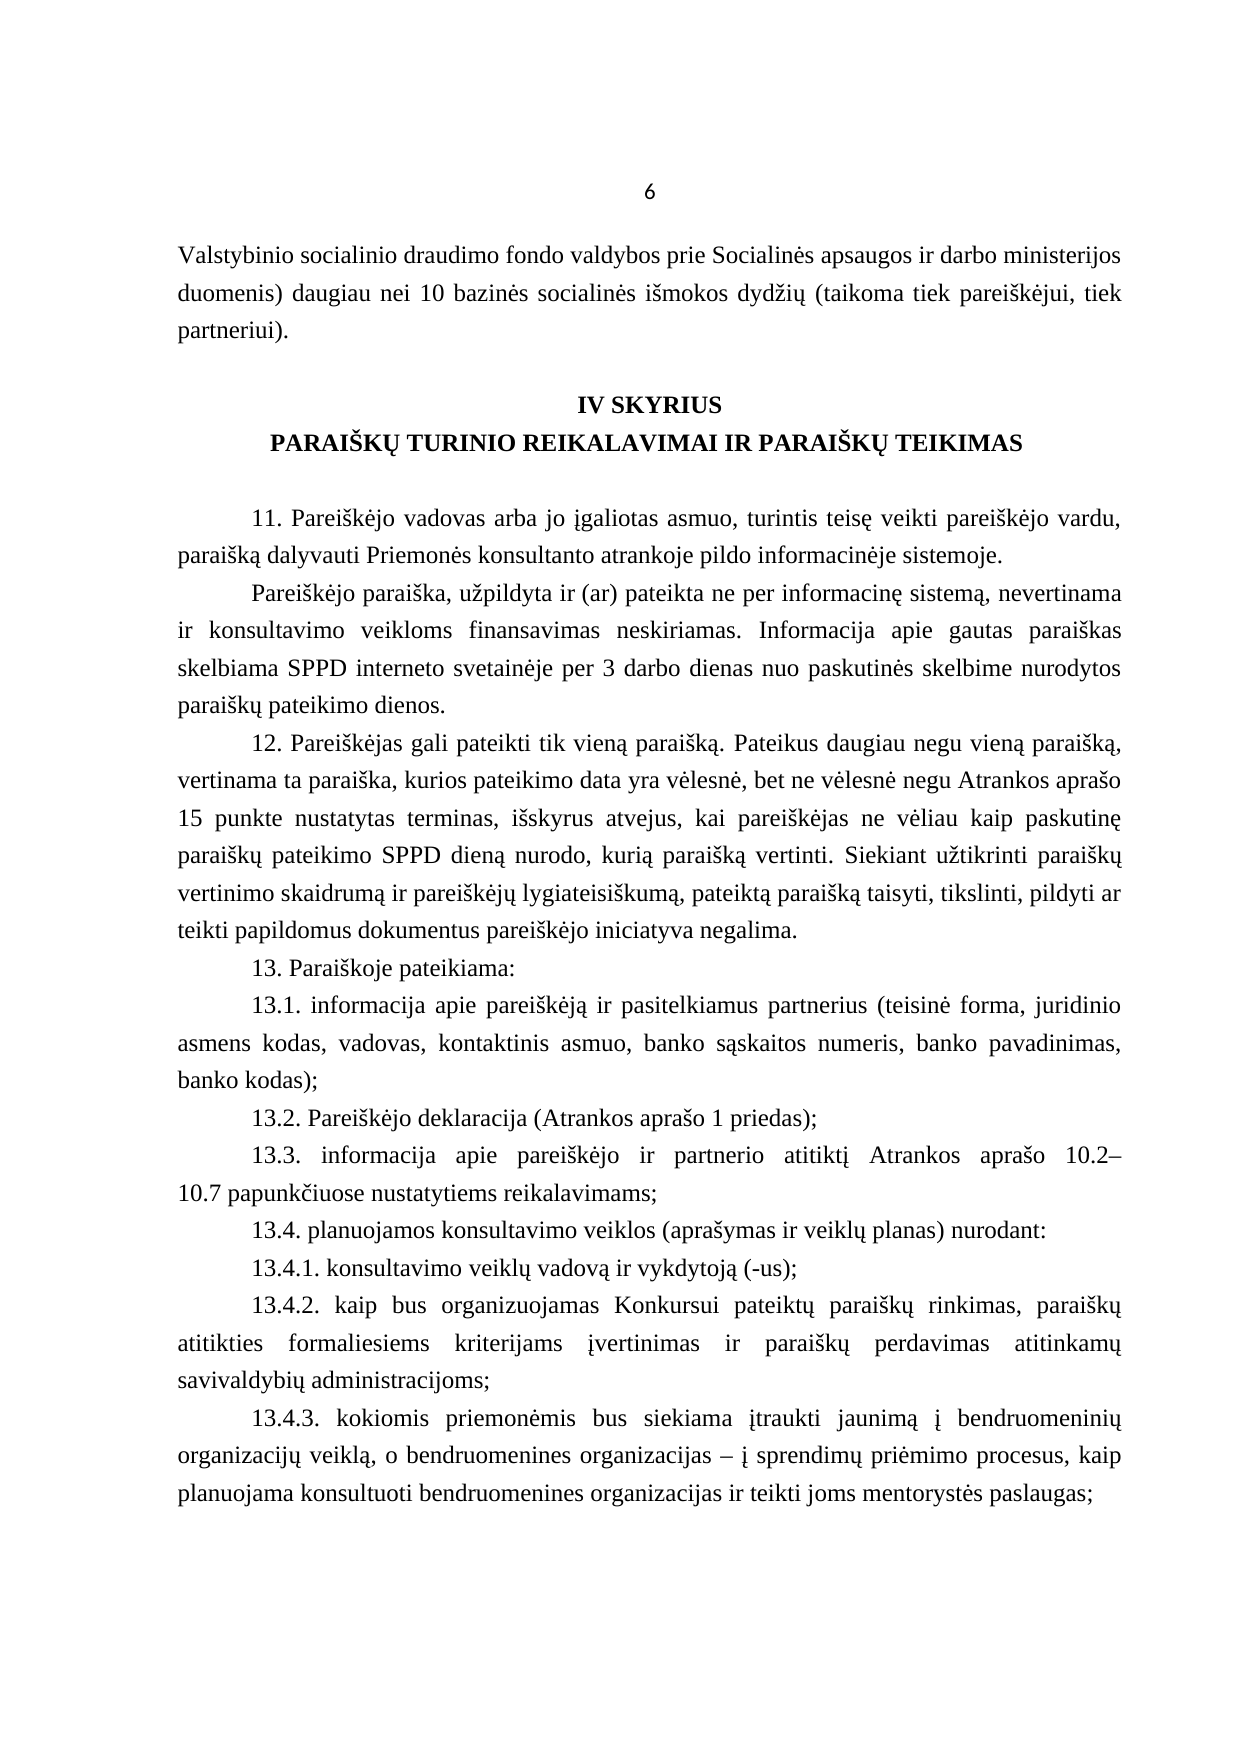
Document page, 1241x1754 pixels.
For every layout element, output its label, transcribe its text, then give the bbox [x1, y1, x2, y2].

text 12. Pareiškėjas gali pateikti tik vieną paraišką. Pateikus daugiau negu vieną paraišką, vertinama ta paraiška, kurios pateikimo data yra vėlesnė, bet ne vėlesnė negu Atrankos aprašo 15 punkte nustatytas terminas, išskyrus atvejus, kai pareiškėjas ne vėliau kaip paskutinę paraiškų pateikimo SPPD dieną nurodo, kurią paraišką vertinti. Siekiant užtikrinti paraiškų vertinimo skaidrumą ir pareiškėjų lygiateisiškumą, pateiktą paraišką taisyti, tikslinti, pildyti ar teikti papildomus dokumentus pareiškėjo iniciatyva negalima. [177, 719, 1122, 944]
text Valstybinio socialinio draudimo fondo valdybos prie Socialinės apsaugos ir darbo ministerijos duomenis) daugiau nei 10 bazinės socialinės išmokos dydžių (taikoma tiek pareiškėjui, tiek partneriui). [177, 232, 1122, 344]
text 13.4.2. kaip bus organizuojamas Konkursui pateiktų paraiškų rinkimas, paraiškų atitikties formaliesiems kriterijams įvertinimas ir paraiškų perdavimas atitinkamų savivaldybių administracijoms; [177, 1282, 1122, 1394]
text 13.4.1. konsultavimo veiklų vadovą ir vykdytoją (-us); [177, 1244, 1122, 1282]
text PARAIŠKŲ TURINIO REIKALAVIMAI IR PARAIŠKŲ TEIKIMAS [177, 419, 1122, 457]
text 13.4. planuojamos konsultavimo veiklos (aprašymas ir veiklų planas) nurodant: [177, 1207, 1122, 1244]
text 11. Pareiškėjo vadovas arba jo įgaliotas asmuo, turintis teisę veikti pareiškėjo vardu, paraišką dalyvauti Priemonės konsultanto atrankoje pildo informacinėje sistemoje. [177, 494, 1122, 569]
text IV SKYRIUS [177, 382, 1122, 419]
text 13.2. Pareiškėjo deklaracija (Atrankos aprašo 1 priedas); [177, 1094, 1122, 1132]
text 13.1. informacija apie pareiškėją ir pasitelkiamus partnerius (teisinė forma, juridinio asmens kodas, vadovas, kontaktinis asmuo, banko sąskaitos numeris, banko pavadinimas, banko kodas); [177, 982, 1122, 1094]
text 13.4.3. kokiomis priemonėmis bus siekiama įtraukti jaunimą į bendruomeninių organizacijų veiklą, o bendruomenines organizacijas – į sprendimų priėmimo procesus, kaip planuojama konsultuoti bendruomenines organizacijas ir teikti joms mentorystės paslaugas; [177, 1394, 1122, 1507]
text Pareiškėjo paraiška, užpildyta ir (ar) pateikta ne per informacinę sistemą, nevertinama ir konsultavimo veikloms finansavimas neskiriamas. Informacija apie gautas paraiškas skelbiama SPPD interneto svetainėje per 3 darbo dienas nuo paskutinės skelbime nurodytos paraiškų pateikimo dienos. [177, 569, 1122, 719]
text 13.3. informacija apie pareiškėjo ir partnerio atitiktį Atrankos aprašo 10.2–10.7 papunkčiuose nustatytiems reikalavimams; [177, 1132, 1122, 1207]
text 13. Paraiškoje pateikiama: [177, 944, 1122, 982]
